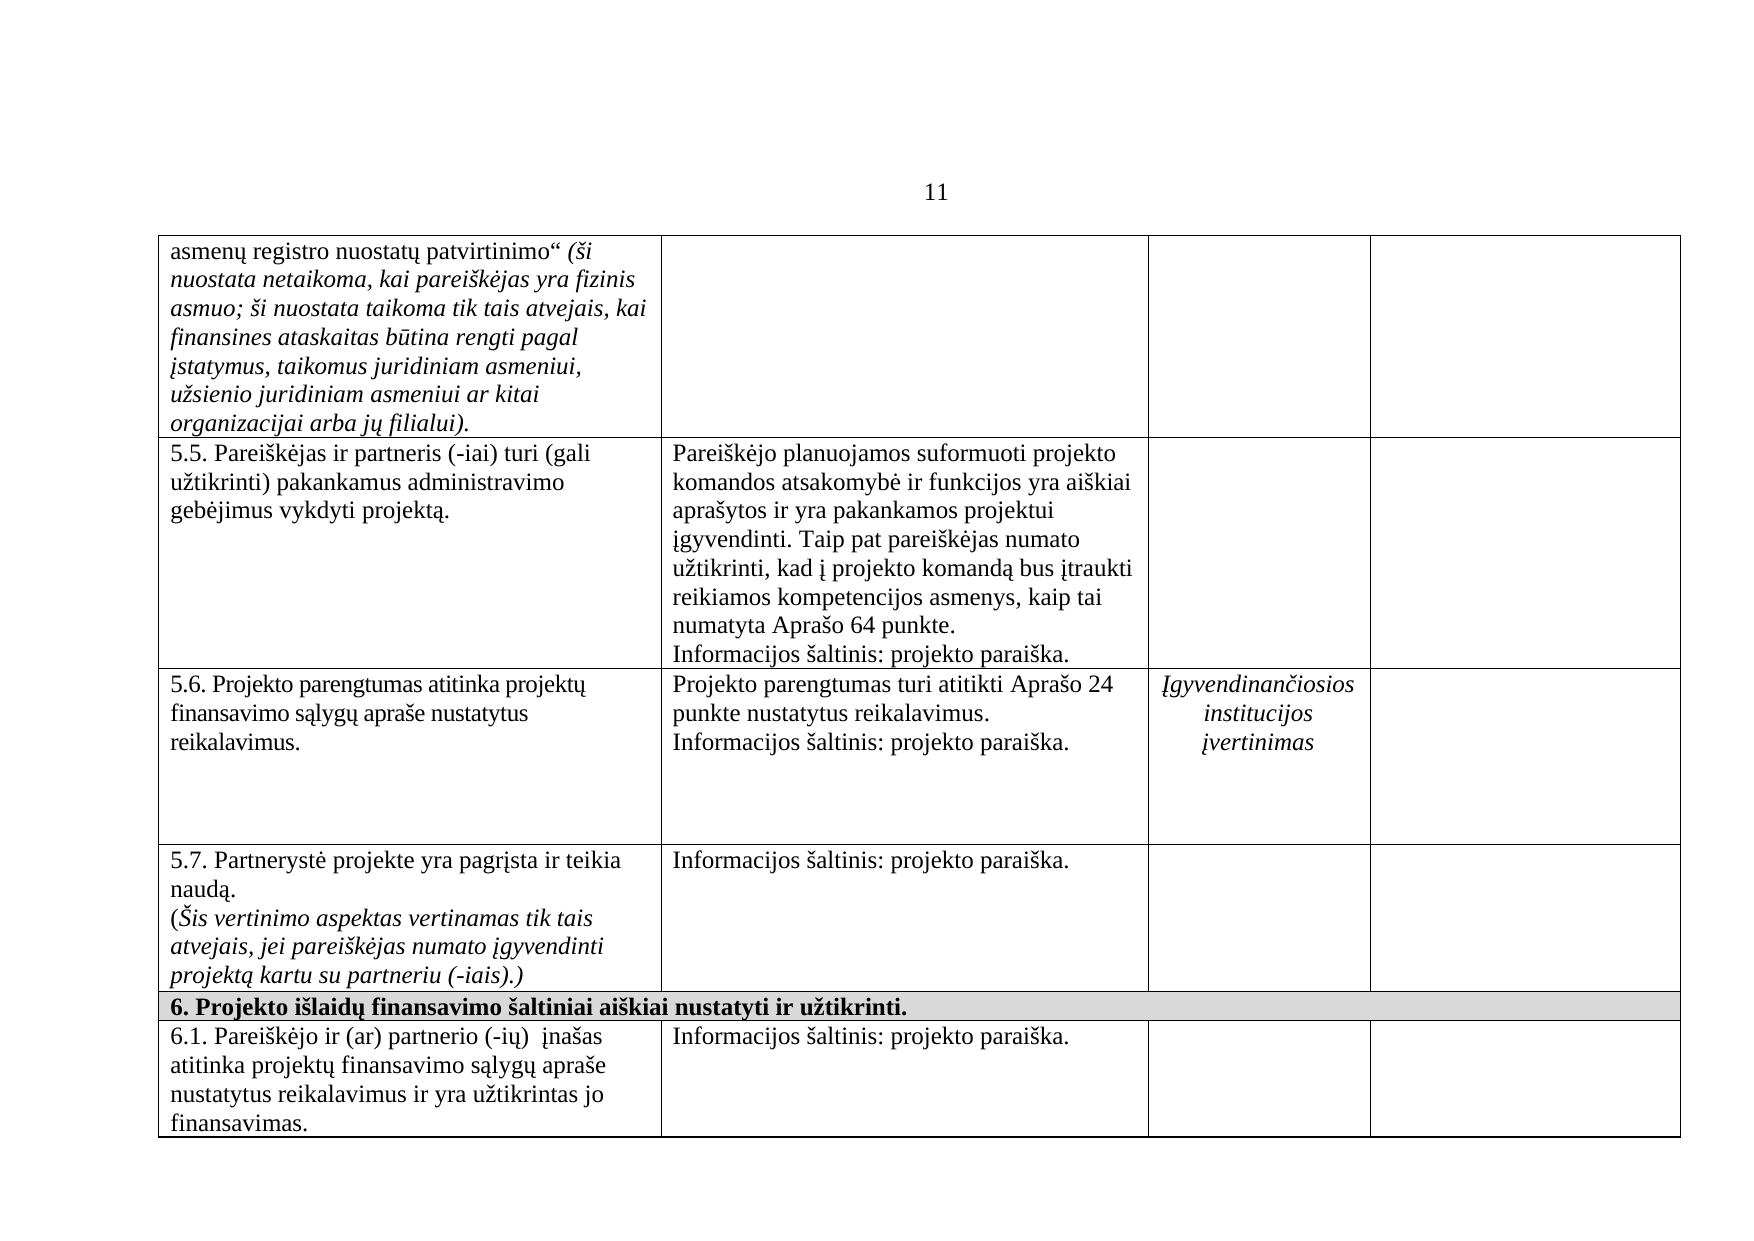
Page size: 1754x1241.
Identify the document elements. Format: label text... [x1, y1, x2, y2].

table_cell [1371, 845, 1680, 991]
table_cell [1149, 1021, 1370, 1136]
table_cell 5.6. Projekto parengtumas atitinka projektų finansavimo sąlygų apraše nustatytus reikalavimus. [159, 669, 661, 844]
table_cell 5.5. Pareiškėjas ir partneris (-iai) turi (gali užtikrinti) pakankamus administravimo gebėjimus vykdyti projektą. [159, 438, 661, 668]
table_cell Įgyvendinančiosios institucijos įvertinimas [1149, 669, 1370, 844]
table_cell [1149, 236, 1370, 437]
table_cell [1371, 438, 1680, 668]
table_cell Informacijos šaltinis: projekto paraiška. [662, 845, 1148, 991]
table_cell [1371, 1021, 1680, 1136]
table_cell 6.1. Pareiškėjo ir (ar) partnerio (-ių) įnašas atitinka projektų finansavimo sąlygų apraše nustatytus reikalavimus ir yra užtikrintas jo finansavimas. [159, 1021, 661, 1136]
table_cell Projekto parengtumas turi atitikti Aprašo 24 punkte nustatytus reikalavimus. Informacijos šaltinis: projekto paraiška. [662, 669, 1148, 844]
table_cell Pareiškėjo planuojamos suformuoti projekto komandos atsakomybė ir funkcijos yra aiškiai aprašytos ir yra pakankamos projektui įgyvendinti. Taip pat pareiškėjas numato užtikrinti, kad į projekto komandą bus įtraukti reikiamos kompetencijos asmenys, kaip tai numatyta Aprašo 64 punkte. Informacijos šaltinis: projekto paraiška. [662, 438, 1148, 668]
table_cell [662, 236, 1148, 437]
table_cell Informacijos šaltinis: projekto paraiška. [662, 1021, 1148, 1136]
table_cell 6. Projekto išlaidų finansavimo šaltiniai aiškiai nustatyti ir užtikrinti. [159, 992, 1680, 1020]
table_cell asmenų registro nuostatų patvirtinimo“ (ši nuostata netaikoma, kai pareiškėjas yra fizinis asmuo; ši nuostata taikoma tik tais atvejais, kai finansines ataskaitas būtina rengti pagal įstatymus, taikomus juridiniam asmeniui, užsienio juridiniam asmeniui ar kitai organizacijai arba jų filialui). [159, 236, 661, 437]
table_cell [1371, 236, 1680, 437]
table_cell [1371, 669, 1680, 844]
table_cell [1149, 438, 1370, 668]
table_cell 5.7. Partnerystė projekte yra pagrįsta ir teikia naudą. (Šis vertinimo aspektas vertinamas tik tais atvejais, jei pareiškėjas numato įgyvendinti projektą kartu su partneriu (-iais).) [159, 845, 661, 991]
table_cell [1149, 845, 1370, 991]
